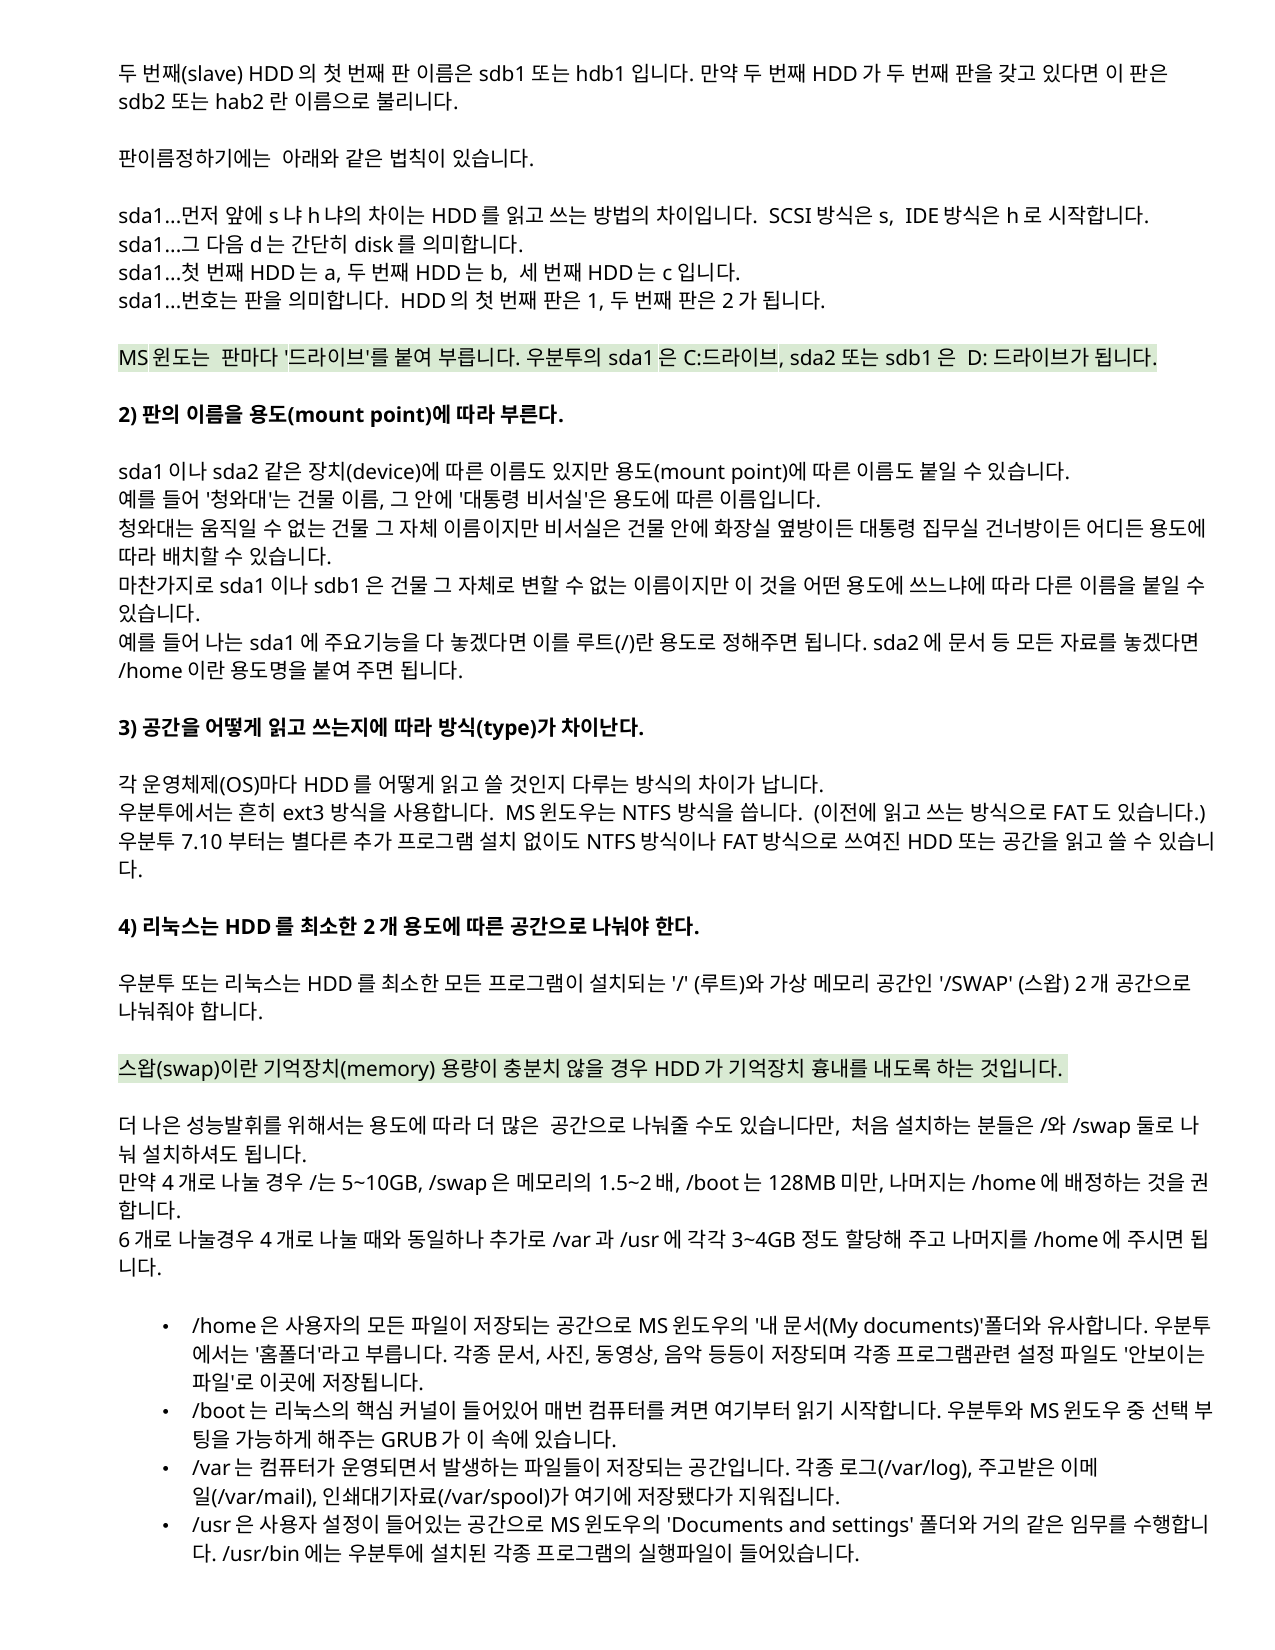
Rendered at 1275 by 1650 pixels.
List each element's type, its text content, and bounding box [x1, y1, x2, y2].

list /home은 사용자의 모든 파일이 저장되는 공간으로 MS윈도우의 '내 문서(My documents)'폴더와 유사합니다. 우분투에서는 '홈폴더'라고 부릅니다. 각종 문서, 사진, 동영상, 음악 등등이 저장되며 각종 프로그램관련 설정 파일도 '안보이는 파일'로 이곳에 저장됩니다. [162, 1311, 1216, 1397]
list /boot는 리눅스의 핵심 커널이 들어있어 매번 컴퓨터를 켜면 여기부터 읽기 시작합니다. 우분투와 MS윈도우 중 선택 부팅을 가능하게 해주는 GRUB가 이 속에 있습니다. [162, 1397, 1216, 1453]
list /var는 컴퓨터가 운영되면서 발생하는 파일들이 저장되는 공간입니다. 각종 로그(/var/log), 주고받은 이메일(/var/mail), 인쇄대기자료(/var/spool)가 여기에 저장됐다가 지워집니다. [162, 1453, 1216, 1510]
list /usr은 사용자 설정이 들어있는 공간으로 MS윈도우의 'Documents and settings' 폴더와 거의 같은 임무를 수행합니다. /usr/bin에는 우분투에 설치된 각종 프로그램의 실행파일이 들어있습니다. [162, 1510, 1216, 1567]
text 두 번째(slave) HDD의 첫 번째 판 이름은 sdb1 또는 hdb1 입니다. 만약 두 번째 HDD가 두 번째 판을 갖고 있다면 이 판은 sdb2 또는 hab2 란 이름으로 불리니다. 판이름정하기에는 아래와 같은 법칙이 있습니다. sda1...먼저 앞에 s냐 h냐의 차이는 HDD를 읽고 쓰는 방법의 차이입니다. SCSI방식은 s, IDE방식은 h로 시작합니다. sda1...그 다음 d는 간단히 disk를 의미합니다. sda1...첫 번째 HDD는 a, 두 번째 HDD는 b, 세 번째 HDD는 c 입니다. sda1...번호는 판을 의미합니다. HDD의 첫 번째 판은 1, 두 번째 판은 2가 됩니다. MS윈도는 판마다 '드라이브'를 붙여 부릅니다. 우분투의 sda1은 C:드라이브, sda2 또는 sdb1은 D: 드라이브가 됩니다. 2) 판의 이름을 용도(mount point)에 따라 부른다. sda1이나 sda2 같은 장치(device)에 따른 이름도 있지만 용도(mount point)에 따른 이름도 붙일 수 있습니다. 예를 들어 '청와대'는 건물 이름, 그 안에 '대통령 비서실'은 용도에 따른 이름입니다. 청와대는 움직일 수 없는 건물 그 자체 이름이지만 비서실은 건물 안에 화장실 옆방이든 대통령 집무실 건너방이든 어디든 용도에 따라 배치할 수 있습니다. 마찬가지로 sda1이나 sdb1은 건물 그 자체로 변할 수 없는 이름이지만 이 것을 어떤 용도에 쓰느냐에 따라 다른 이름을 붙일 수 있습니다. 예를 들어 나는 sda1에 주요기능을 다 놓겠다면 이를 루트(/)란 용도로 정해주면 됩니다. sda2에 문서 등 모든 자료를 놓겠다면 /home이란 용도명을 붙여 주면 됩니다. 3) 공간을 어떻게 읽고 쓰는지에 따라 방식(type)가 차이난다. 각 운영체제(OS)마다 HDD를 어떻게 읽고 쓸 것인지 다루는 방식의 차이가 납니다. 우분투에서는 흔히 ext3 방식을 사용합니다. MS윈도우는 NTFS 방식을 씁니다. (이전에 읽고 쓰는 방식으로 FAT도 있습니다.) 우분투 7.10 부터는 별다른 추가 프로그램 설치 없이도 NTFS방식이나 FAT방식으로 쓰여진 HDD 또는 공간을 읽고 쓸 수 있습니다. 4) 리눅스는 HDD를 최소한 2개 용도에 따른 공간으로 나눠야 한다. 우분투 또는 리눅스는 HDD를 최소한 모든 프로그램이 설치되는 '/' (루트)와 가상 메모리 공간인 '/SWAP' (스왑) 2개 공간으로 나눠줘야 합니다. 스왑(swap)이란 기억장치(memory) 용량이 충분치 않을 경우 HDD가 기억장치 흉내를 내도록 하는 것입니다. 더 나은 성능발휘를 위해서는 용도에 따라 더 많은 공간으로 나눠줄 수도 있습니다만, 처음 설치하는 분들은 /와 /swap 둘로 나눠 설치하셔도 됩니다. 만약 4개로 나눌 경우 /는 5~10GB, /swap은 메모리의 1.5~2배, /boot는 128MB미만, 나머지는 /home에 배정하는 것을 권합니다. 6개로 나눌경우 4개로 나눌 때와 동일하나 추가로 /var과 /usr에 각각 3~4GB 정도 할당해 주고 나머지를 /home에 주시면 됩니다. [118, 59, 1216, 1282]
